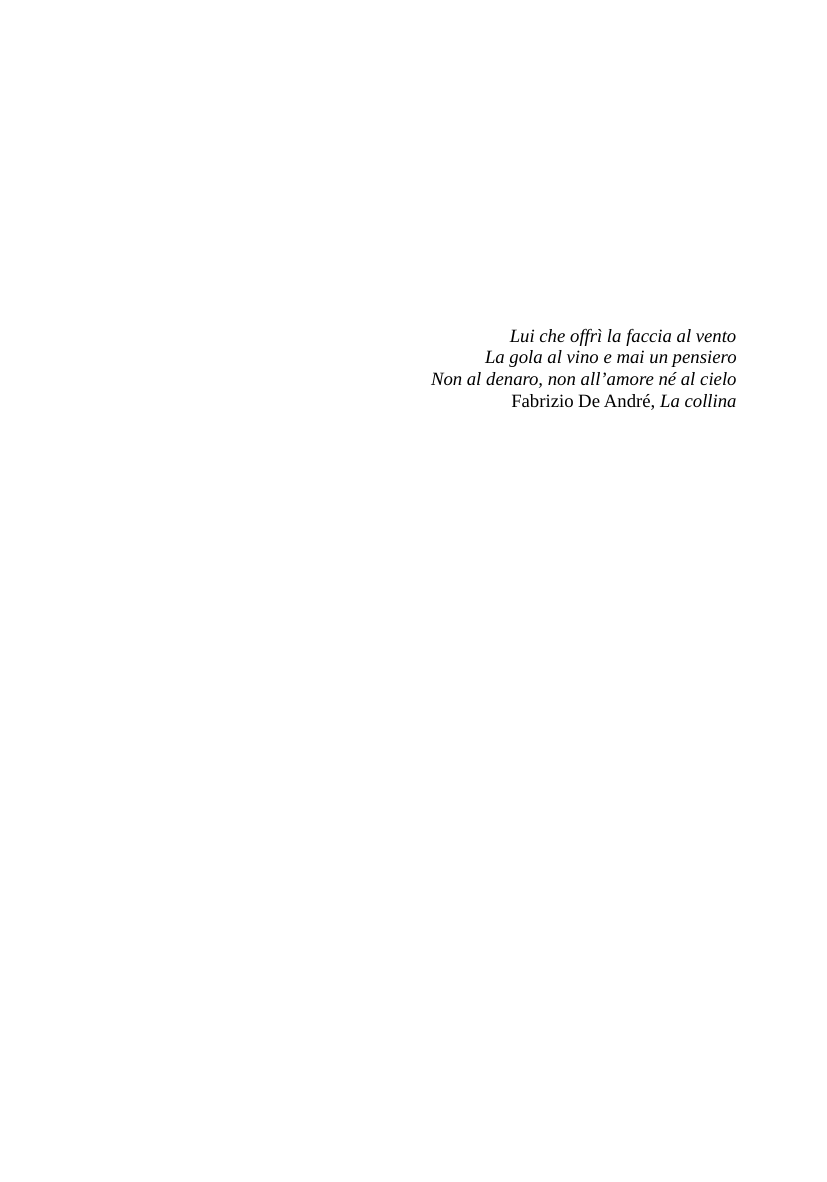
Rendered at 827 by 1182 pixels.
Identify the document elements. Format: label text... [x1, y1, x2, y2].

text Fabrizio De André, La collina [88, 389, 738, 411]
text Lui che offrì la faccia al vento La gola al vino e mai un pensiero Non al denaro, non all’amore né al cielo [88, 325, 738, 389]
